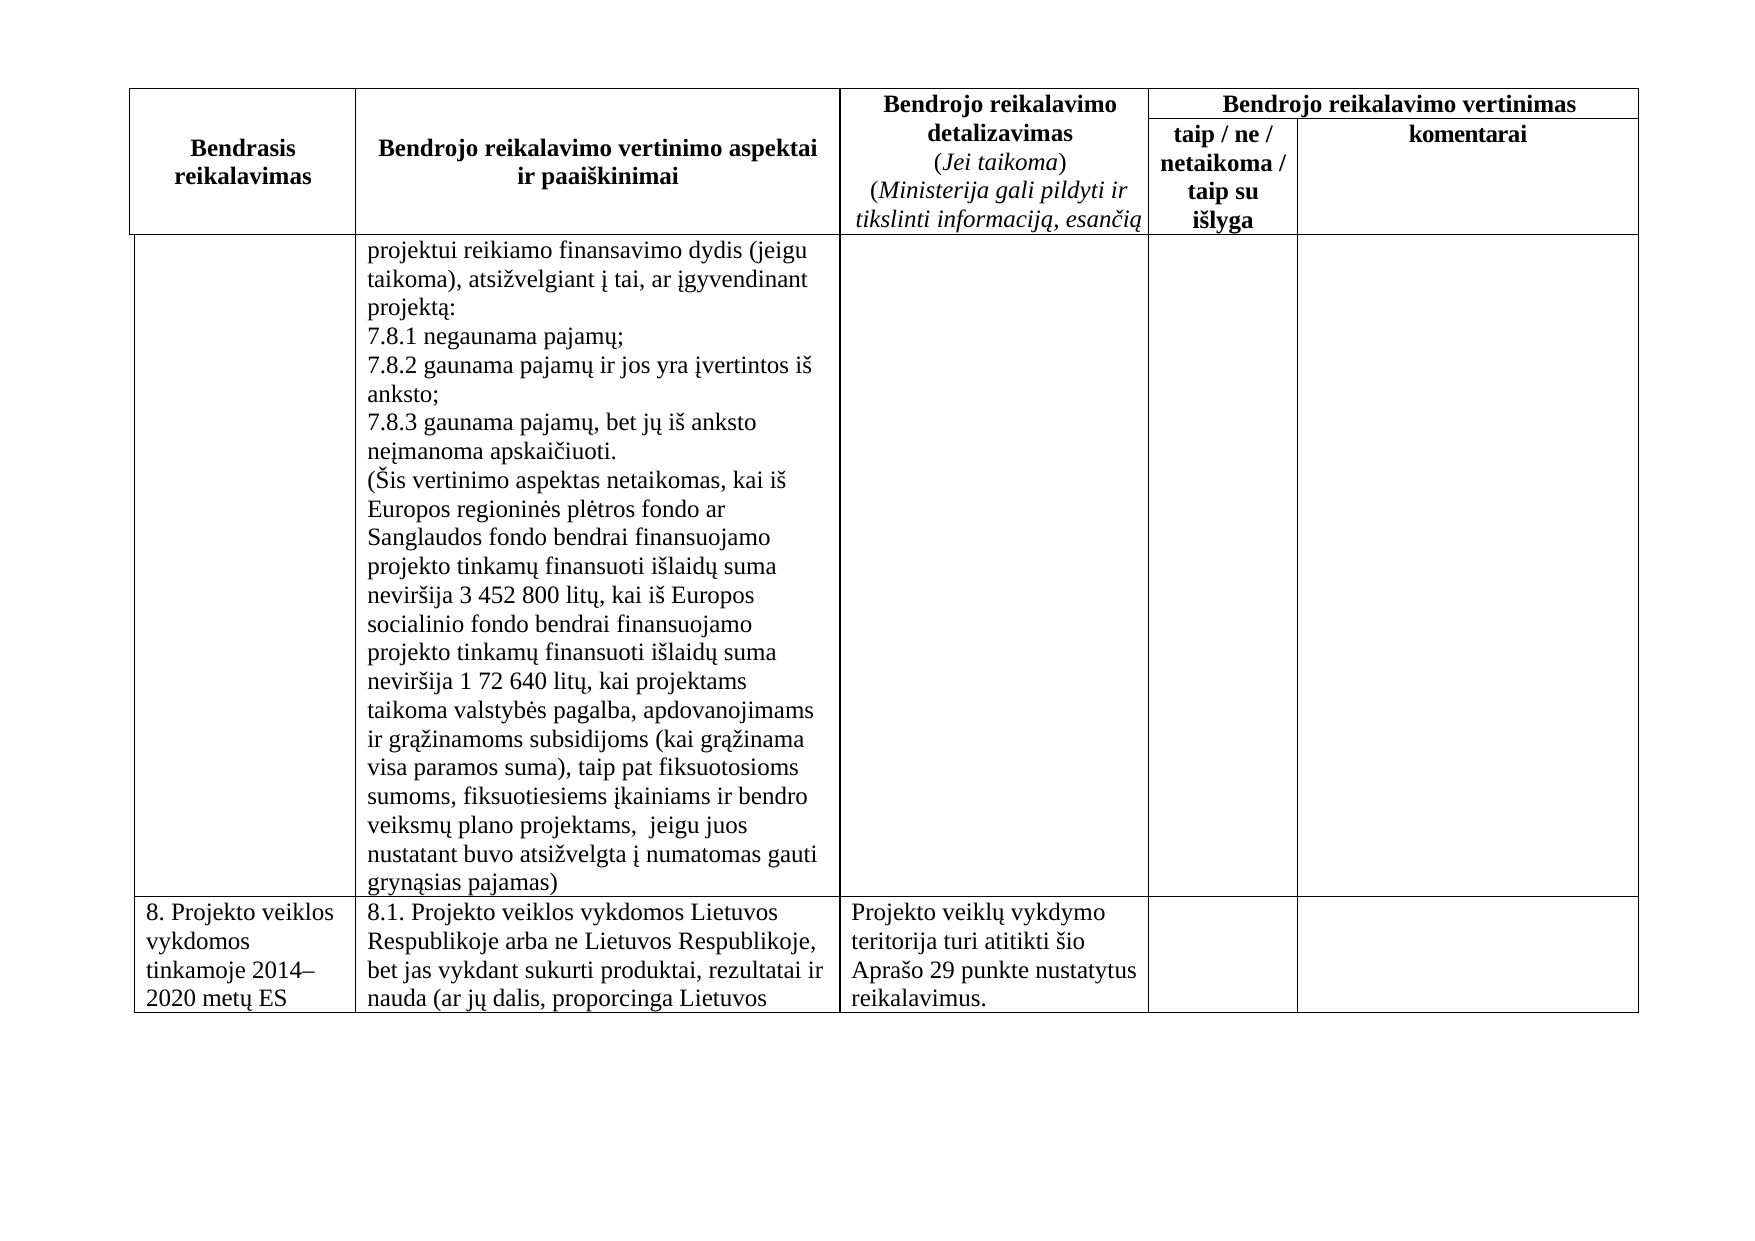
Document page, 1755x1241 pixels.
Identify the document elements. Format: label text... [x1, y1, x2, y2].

table_cell Projekto veiklų vykdymo teritorija turi atitikti šio Aprašo 29 punkte nustatytus reikalavimus. [841, 897, 1148, 1012]
table_cell [1149, 897, 1297, 1012]
table_cell [1298, 897, 1638, 1012]
table_cell komentarai [1298, 119, 1638, 234]
table_cell [1149, 235, 1297, 896]
table_cell [135, 235, 355, 896]
table_cell 8.1. Projekto veiklos vykdomos Lietuvos Respublikoje arba ne Lietuvos Respublikoje, bet jas vykdant sukurti produktai, rezultatai ir nauda (ar jų dalis, proporcinga Lietuvos [356, 897, 839, 1012]
table_header Bendrasis reikalavimas [130, 89, 355, 234]
table_header Bendrojo reikalavimo vertinimas [1149, 89, 1638, 118]
table_header Bendrojo reikalavimo vertinimo aspektai ir paaiškinimai [356, 89, 839, 234]
table_cell projektui reikiamo finansavimo dydis (jeigu taikoma), atsižvelgiant į tai, ar įgyvendinant projektą: 7.8.1 negaunama pajamų; 7.8.2 gaunama pajamų ir jos yra įvertintos iš anksto; 7.8.3 gaunama pajamų, bet jų iš anksto neįmanoma apskaičiuoti. (Šis vertinimo aspektas netaikomas, kai iš Europos regioninės plėtros fondo ar Sanglaudos fondo bendrai finansuojamo projekto tinkamų finansuoti išlaidų suma neviršija 3 452 800 litų, kai iš Europos socialinio fondo bendrai finansuojamo projekto tinkamų finansuoti išlaidų suma neviršija 1 72 640 litų, kai projektams taikoma valstybės pagalba, apdovanojimams ir grąžinamoms subsidijoms (kai grąžinama visa paramos suma), taip pat fiksuotosioms sumoms, fiksuotiesiems įkainiams ir bendro veiksmų plano projektams, jeigu juos nustatant buvo atsižvelgta į numatomas gauti grynąsias pajamas) [356, 235, 839, 896]
table_cell [841, 235, 1148, 896]
table_cell [1298, 235, 1638, 896]
table_cell [130, 896, 134, 1012]
table_cell taip / ne / netaikoma / taip su išlyga [1149, 119, 1297, 234]
table_cell 8. Projekto veiklos vykdomos tinkamoje 2014–2020 metų ES [135, 897, 355, 1012]
table_cell [130, 235, 134, 896]
table_header Bendrojo reikalavimo detalizavimas (Jei taikoma) (Ministerija gali pildyti ir tikslinti informaciją, esančią šiame stulpelyje) [841, 89, 1148, 234]
